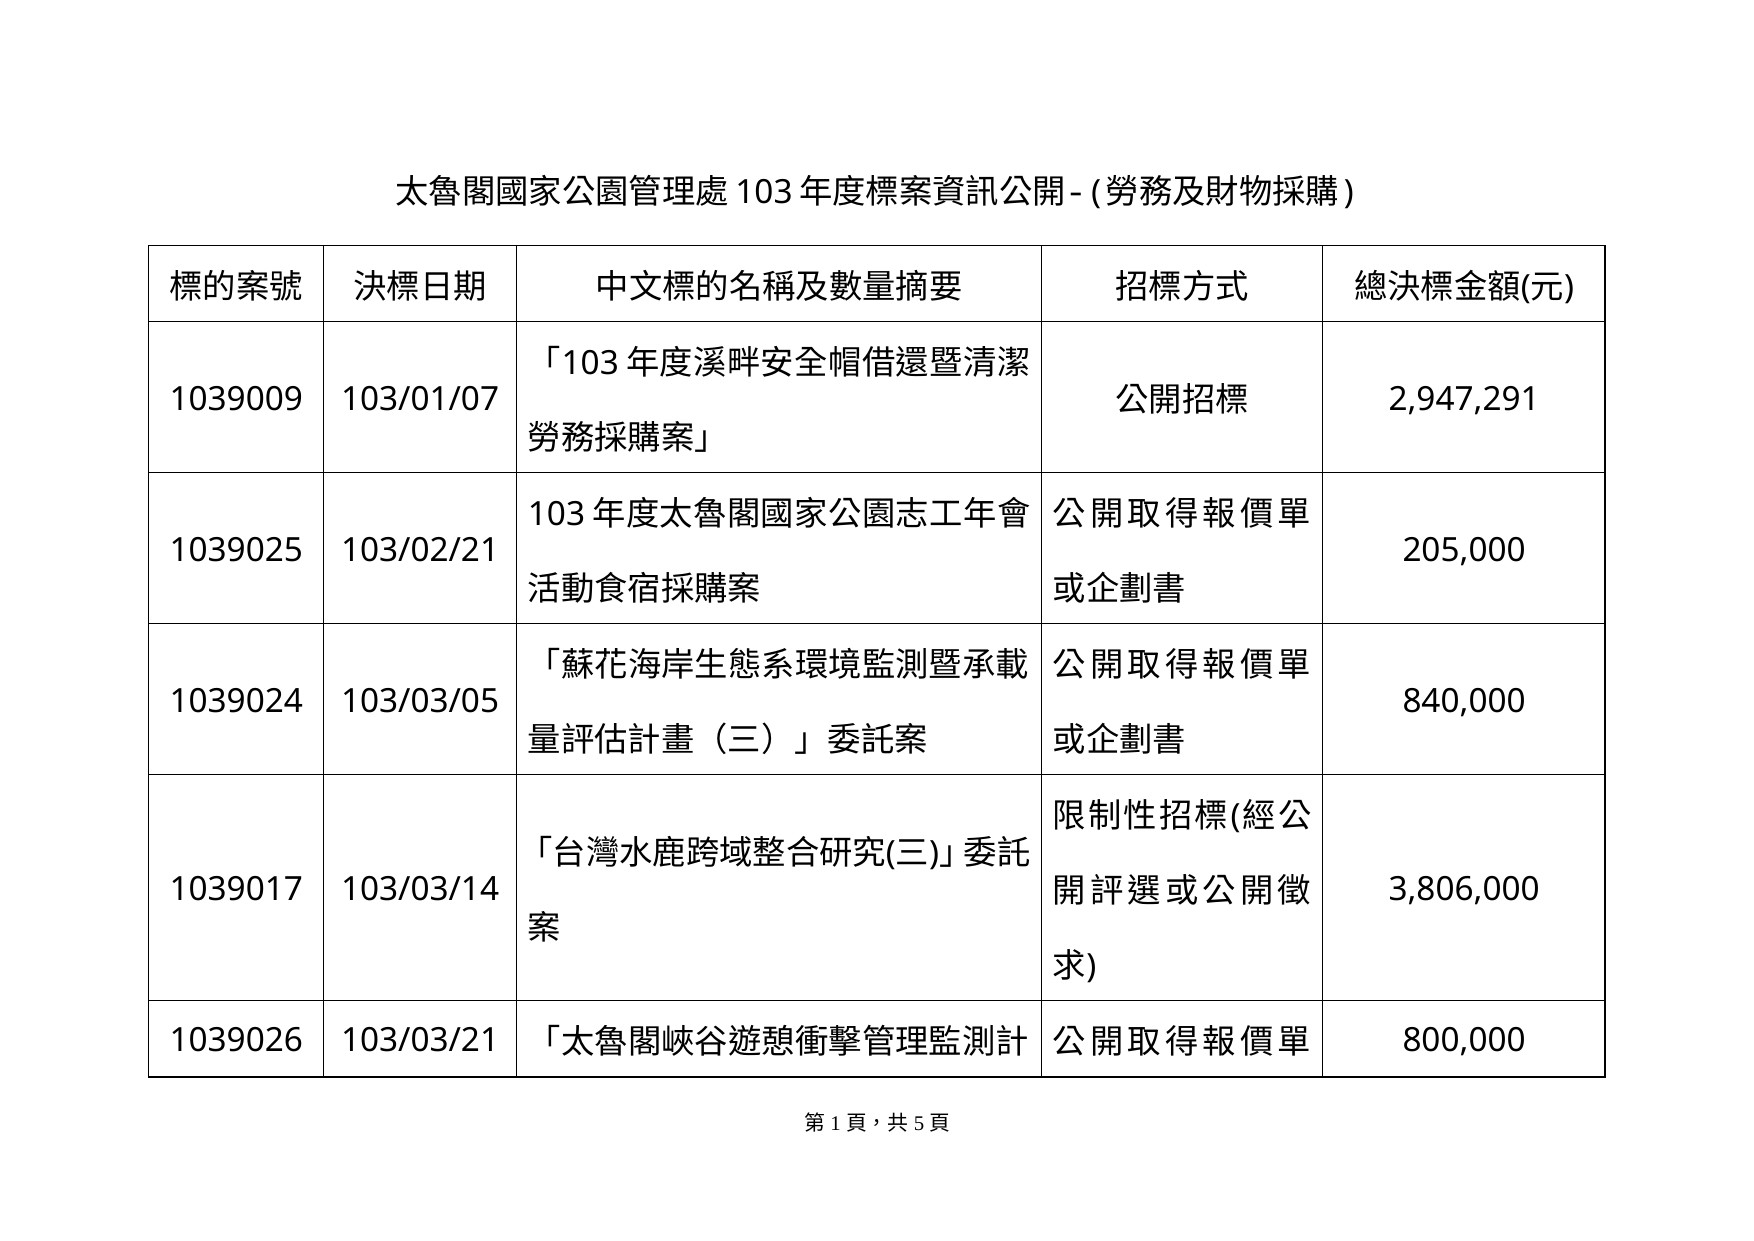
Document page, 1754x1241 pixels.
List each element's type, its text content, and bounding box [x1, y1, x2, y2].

table_cell 840,000 [1323, 624, 1604, 774]
table_cell 103/03/05 [324, 624, 516, 774]
table_cell 限制性招標(經公開評選或公開徵求) [1042, 775, 1322, 1000]
table_cell 103/03/21 [324, 1001, 516, 1076]
table_cell 公開取得報價單 [1042, 1001, 1322, 1076]
table_cell 「蘇花海岸生態系環境監測暨承載量評估計畫（三）」委託案 [517, 624, 1041, 774]
table_cell 2,947,291 [1323, 322, 1604, 472]
table_cell 1039026 [149, 1001, 323, 1076]
text 太魯閣國家公園管理處103年度標案資訊公開-(勞務及財物採購) [150, 151, 1604, 226]
table_cell 1039024 [149, 624, 323, 774]
table_cell 103/03/14 [324, 775, 516, 1000]
table_cell 1039025 [149, 473, 323, 623]
table_cell 800,000 [1323, 1001, 1604, 1076]
table_cell 公開取得報價單或企劃書 [1042, 624, 1322, 774]
table_cell 「103年度溪畔安全帽借還暨清潔勞務採購案」 [517, 322, 1041, 472]
table_cell 1039009 [149, 322, 323, 472]
table_cell 3,806,000 [1323, 775, 1604, 1000]
table_cell 205,000 [1323, 473, 1604, 623]
table_cell 103年度太魯閣國家公園志工年會活動食宿採購案 [517, 473, 1041, 623]
table_header 標的案號 [149, 246, 323, 321]
table_cell 1039017 [149, 775, 323, 1000]
table_header 總決標金額(元) [1323, 246, 1604, 321]
table_cell 103/02/21 [324, 473, 516, 623]
table_header 中文標的名稱及數量摘要 [517, 246, 1041, 321]
table_header 決標日期 [324, 246, 516, 321]
table_cell 「太魯閣峽谷遊憩衝擊管理監測計 [517, 1001, 1041, 1076]
table_cell 公開取得報價單或企劃書 [1042, 473, 1322, 623]
table_cell 103/01/07 [324, 322, 516, 472]
table_header 招標方式 [1042, 246, 1322, 321]
table_cell 「台灣水鹿跨域整合研究(三)」委託案 [517, 775, 1041, 1000]
table_cell 公開招標 [1042, 322, 1322, 472]
